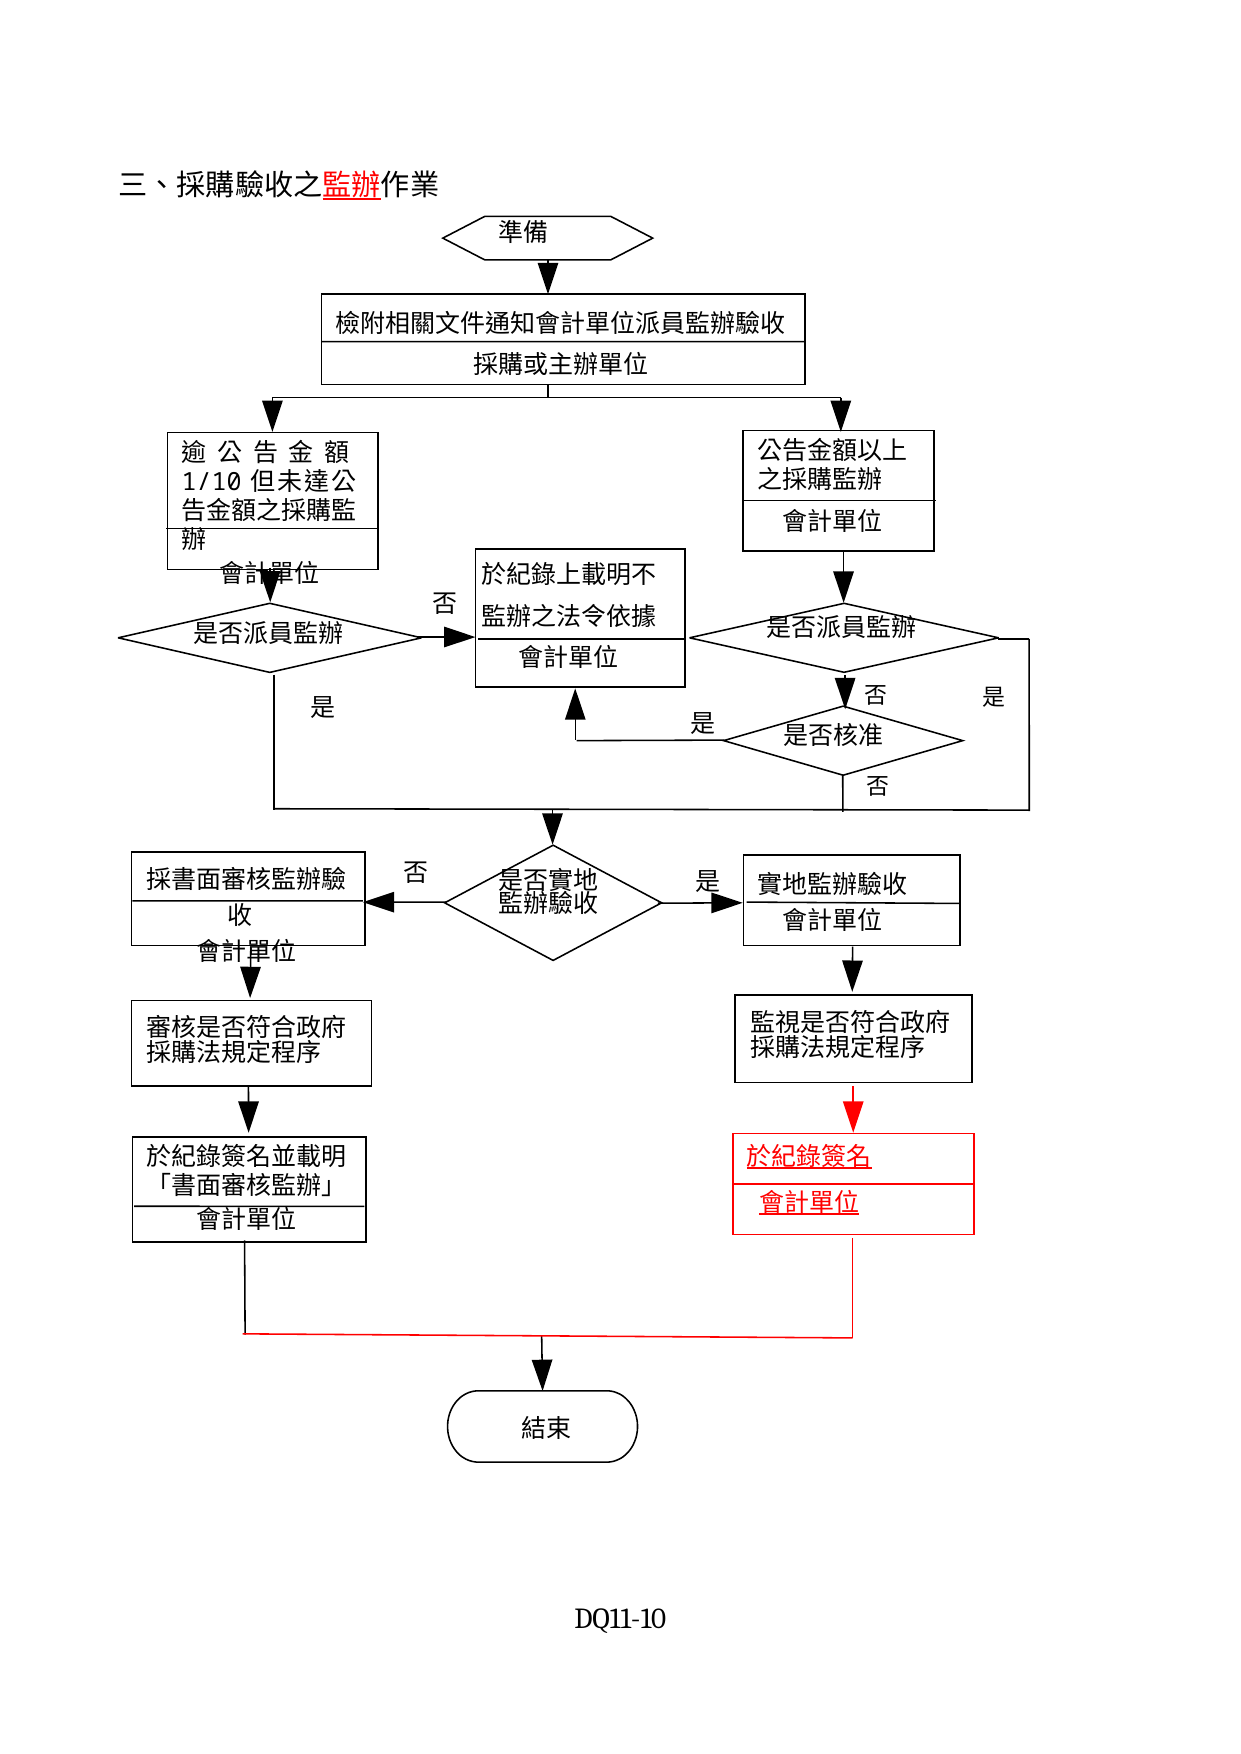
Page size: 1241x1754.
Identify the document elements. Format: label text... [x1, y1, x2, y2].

text 三、採購驗收之監辦作業 [118, 141, 1122, 1454]
